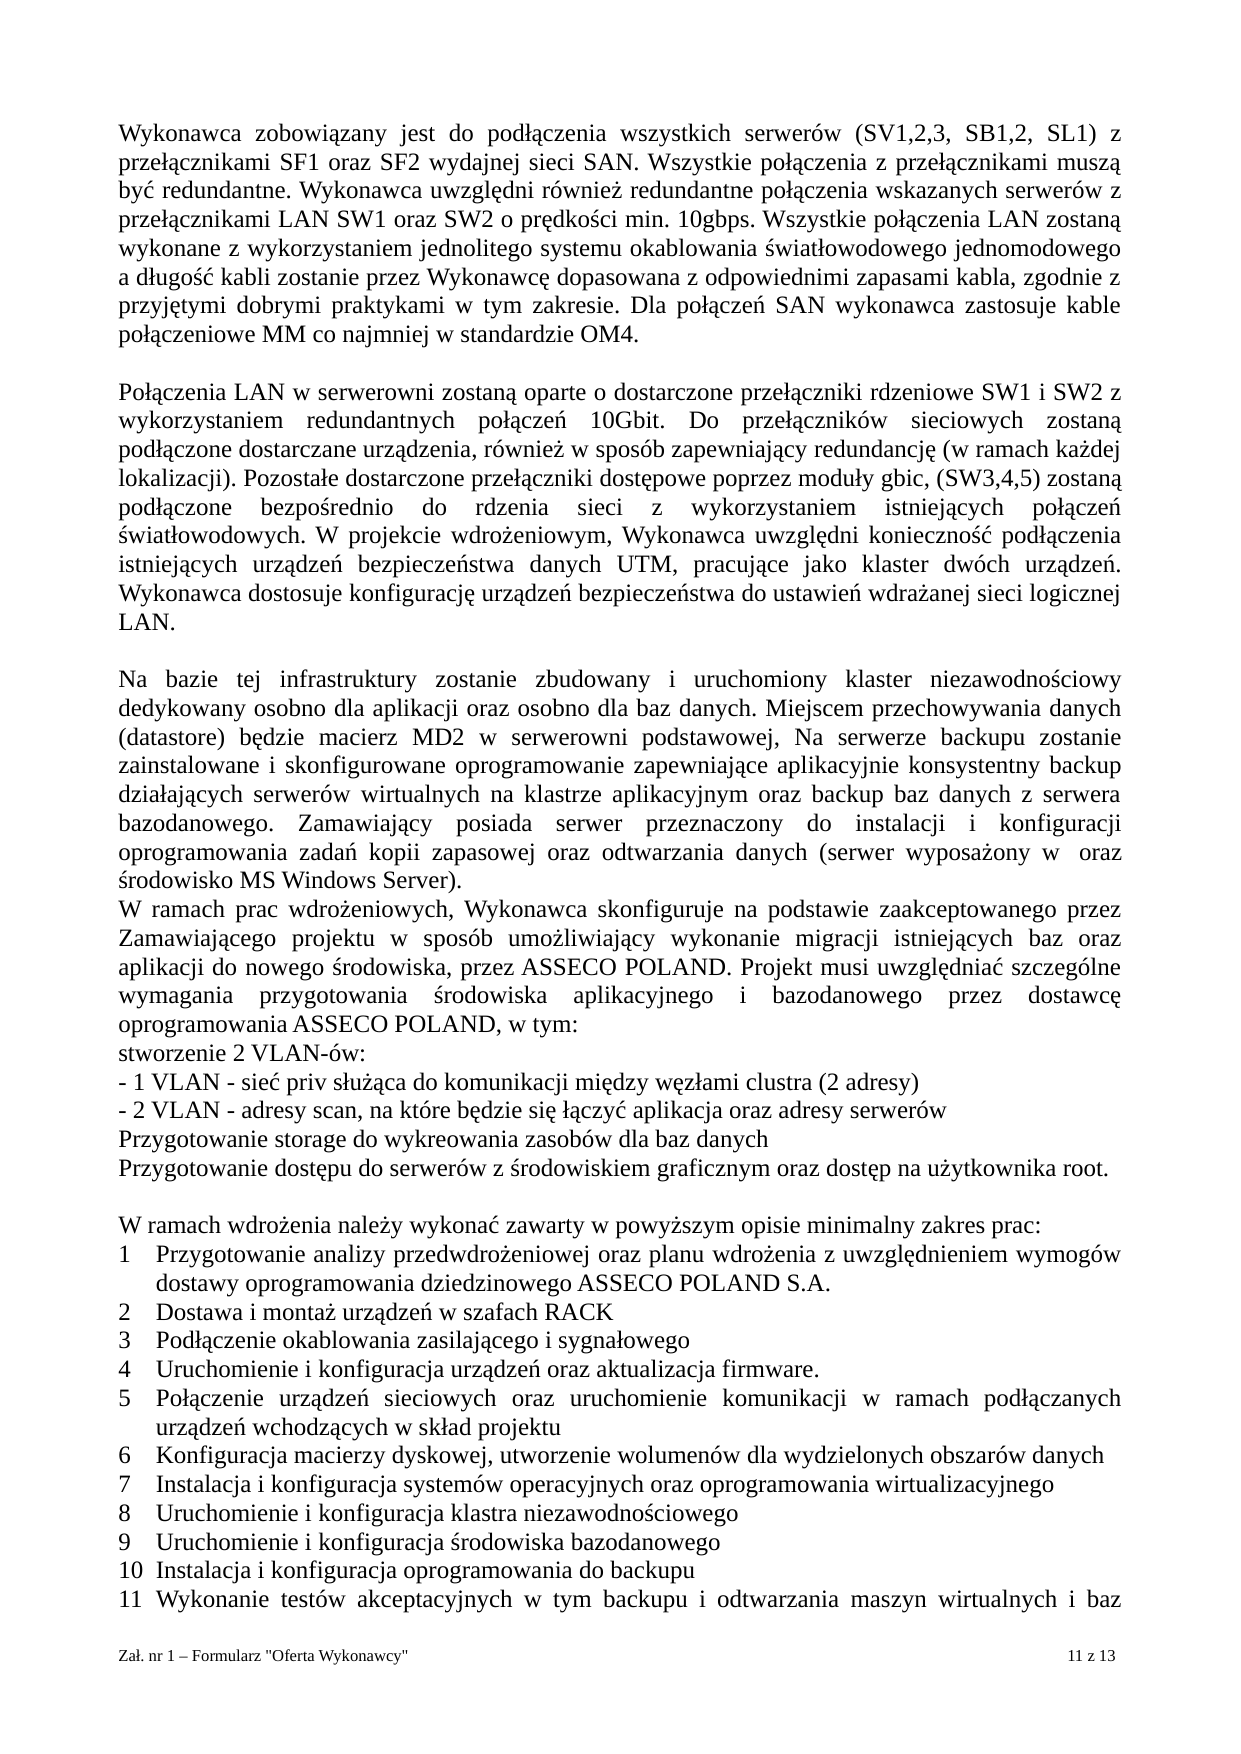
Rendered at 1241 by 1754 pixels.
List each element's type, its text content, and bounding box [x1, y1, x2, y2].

text Przygotowanie storage do wykreowania zasobów dla baz danych [118, 1124, 1122, 1153]
text Wykonawca zobowiązany jest do podłączenia wszystkich serwerów (SV1,2,3, SB1,2, SL1) z przełącznikami SF1 oraz SF2 wydajnej sieci SAN. Wszystkie połączenia z przełącznikami muszą być redundantne. Wykonawca uwzględni również redundantne połączenia wskazanych serwerów z przełącznikami LAN SW1 oraz SW2 o prędkości min. 10gbps. Wszystkie połączenia LAN zostaną wykonane z wykorzystaniem jednolitego systemu okablowania światłowodowego jednomodowego a długość kabli zostanie przez Wykonawcę dopasowana z odpowiednimi zapasami kabla, zgodnie z przyjętymi dobrymi praktykami w tym zakresie. Dla połączeń SAN wykonawca zastosuje kable połączeniowe MM co najmniej w standardzie OM4. [118, 118, 1122, 348]
list Konfiguracja macierzy dyskowej, utworzenie wolumenów dla wydzielonych obszarów danych [118, 1441, 1122, 1469]
list Podłączenie okablowania zasilającego i sygnałowego [118, 1326, 1122, 1354]
text W ramach wdrożenia należy wykonać zawarty w powyższym opisie minimalny zakres prac: [118, 1211, 1122, 1239]
text - 2 VLAN - adresy scan, na które będzie się łączyć aplikacja oraz adresy serwerów [118, 1096, 1122, 1124]
list Wykonanie testów akceptacyjnych w tym backupu i odtwarzania maszyn wirtualnych i baz [118, 1584, 1122, 1613]
list Połączenie urządzeń sieciowych oraz uruchomienie komunikacji w ramach podłączanych urządzeń wchodzących w skład projektu [118, 1383, 1122, 1441]
list Instalacja i konfiguracja oprogramowania do backupu [118, 1556, 1122, 1584]
text stworzenie 2 VLAN-ów: [118, 1038, 1122, 1067]
list Uruchomienie i konfiguracja środowiska bazodanowego [118, 1527, 1122, 1556]
text Połączenia LAN w serwerowni zostaną oparte o dostarczone przełączniki rdzeniowe SW1 i SW2 z wykorzystaniem redundantnych połączeń 10Gbit. Do przełączników sieciowych zostaną podłączone dostarczane urządzenia, również w sposób zapewniający redundancję (w ramach każdej lokalizacji). Pozostałe dostarczone przełączniki dostępowe poprzez moduły gbic, (SW3,4,5) zostaną podłączone bezpośrednio do rdzenia sieci z wykorzystaniem istniejących połączeń światłowodowych. W projekcie wdrożeniowym, Wykonawca uwzględni konieczność podłączenia istniejących urządzeń bezpieczeństwa danych UTM, pracujące jako klaster dwóch urządzeń. Wykonawca dostosuje konfigurację urządzeń bezpieczeństwa do ustawień wdrażanej sieci logicznej LAN. [118, 377, 1122, 636]
list Uruchomienie i konfiguracja klastra niezawodnościowego [118, 1498, 1122, 1527]
text Przygotowanie dostępu do serwerów z środowiskiem graficznym oraz dostęp na użytkownika root. [118, 1153, 1122, 1182]
list Dostawa i montaż urządzeń w szafach RACK [118, 1297, 1122, 1326]
list Uruchomienie i konfiguracja urządzeń oraz aktualizacja firmware. [118, 1354, 1122, 1383]
list Przygotowanie analizy przedwdrożeniowej oraz planu wdrożenia z uwzględnieniem wymogów dostawy oprogramowania dziedzinowego ASSECO POLAND S.A. [118, 1239, 1122, 1297]
text Na bazie tej infrastruktury zostanie zbudowany i uruchomiony klaster niezawodnościowy dedykowany osobno dla aplikacji oraz osobno dla baz danych. Miejscem przechowywania danych (datastore) będzie macierz MD2 w serwerowni podstawowej, Na serwerze backupu zostanie zainstalowane i skonfigurowane oprogramowanie zapewniające aplikacyjnie konsystentny backup działających serwerów wirtualnych na klastrze aplikacyjnym oraz backup baz danych z serwera bazodanowego. Zamawiający posiada serwer przeznaczony do instalacji i konfiguracji oprogramowania zadań kopii zapasowej oraz odtwarzania danych (serwer wyposażony w oraz środowisko MS Windows Server). [118, 664, 1122, 894]
text - 1 VLAN - sieć priv służąca do komunikacji między węzłami clustra (2 adresy) [118, 1067, 1122, 1096]
text W ramach prac wdrożeniowych, Wykonawca skonfiguruje na podstawie zaakceptowanego przez Zamawiającego projektu w sposób umożliwiający wykonanie migracji istniejących baz oraz aplikacji do nowego środowiska, przez ASSECO POLAND. Projekt musi uwzględniać szczególne wymagania przygotowania środowiska aplikacyjnego i bazodanowego przez dostawcę oprogramowania ASSECO POLAND, w tym: [118, 894, 1122, 1038]
list Instalacja i konfiguracja systemów operacyjnych oraz oprogramowania wirtualizacyjnego [118, 1469, 1122, 1498]
